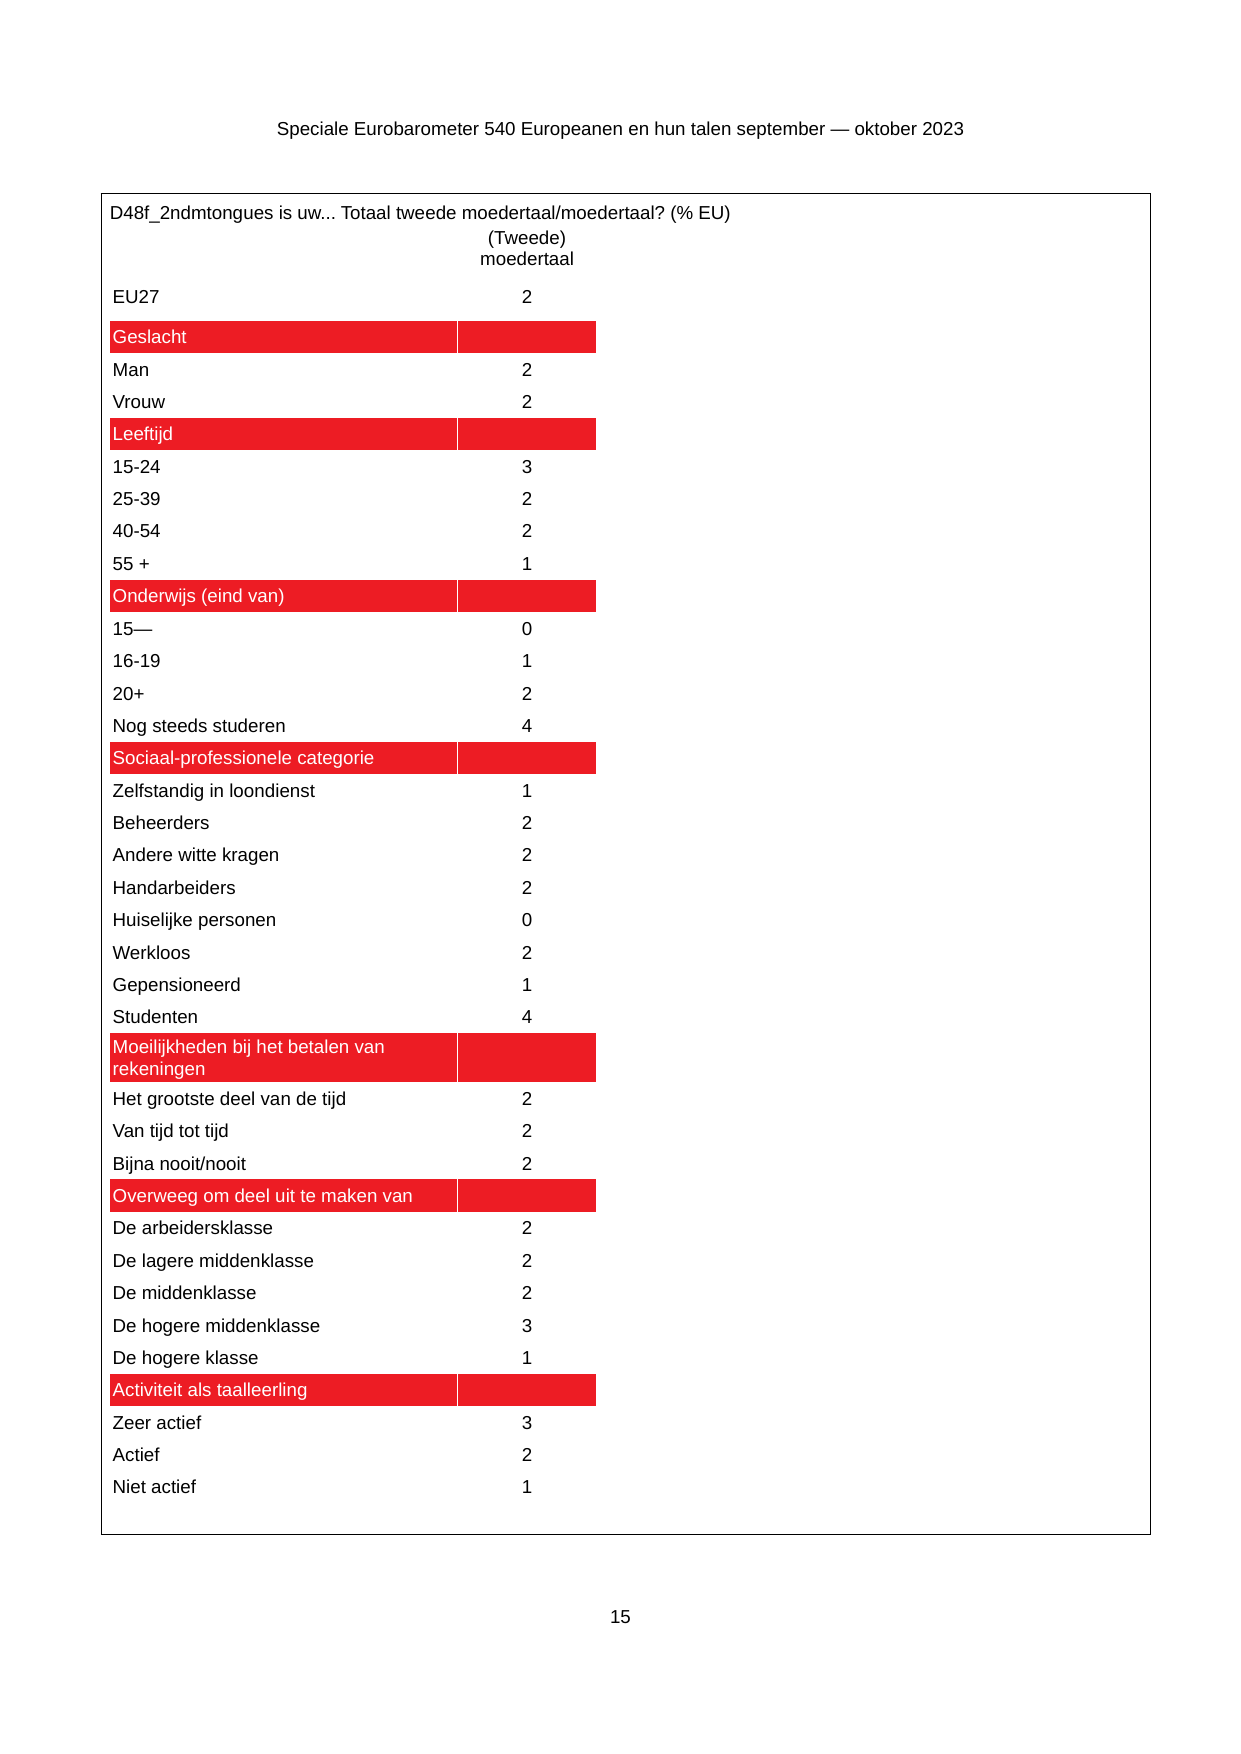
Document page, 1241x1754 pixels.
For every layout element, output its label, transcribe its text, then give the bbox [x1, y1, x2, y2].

table_cell Actief [110, 1439, 457, 1471]
table_cell Zeer actief [110, 1406, 457, 1438]
table_cell 25-39 [110, 483, 457, 515]
table_cell [458, 321, 596, 353]
table_cell 2 [458, 1115, 596, 1147]
table_cell 2 [458, 806, 596, 839]
table_cell 1 [458, 1341, 596, 1374]
table_cell 4 [458, 709, 596, 742]
table_cell [458, 1179, 596, 1212]
table_cell Moeilijkheden bij het betalen van rekeningen [110, 1033, 457, 1082]
table_cell 2 [458, 1277, 596, 1309]
table_cell Overweeg om deel uit te maken van [110, 1179, 457, 1212]
table_header (Tweede) moedertaal [458, 224, 596, 272]
table_cell Vrouw [110, 385, 457, 418]
table_cell Onderwijs (eind van) [110, 580, 457, 612]
table_cell 2 [458, 353, 596, 385]
table_cell Huiselijke personen [110, 904, 457, 936]
text D48f_2ndmtongues is uw... Totaal tweede moedertaal/moedertaal? (% EU) [109, 202, 1142, 223]
table_cell [458, 1033, 596, 1082]
table_cell 16-19 [110, 645, 457, 677]
table_cell 3 [458, 450, 596, 482]
table_cell Andere witte kragen [110, 839, 457, 871]
table_cell 20+ [110, 677, 457, 709]
table_cell 40-54 [110, 515, 457, 547]
table_cell [458, 1374, 596, 1406]
table_cell Geslacht [110, 321, 457, 353]
table_cell [458, 418, 596, 450]
table_cell 0 [458, 904, 596, 936]
table_cell 3 [458, 1309, 596, 1341]
table_cell 2 [458, 936, 596, 968]
table_cell Zelfstandig in loondienst [110, 774, 457, 806]
table_cell 0 [458, 612, 596, 644]
table_cell Beheerders [110, 806, 457, 839]
table_cell 15— [110, 612, 457, 644]
table_cell De arbeidersklasse [110, 1212, 457, 1244]
table_cell 2 [458, 677, 596, 709]
table_header [110, 224, 457, 272]
table_cell 4 [458, 1001, 596, 1033]
table_cell 1 [458, 645, 596, 677]
table_cell Werkloos [110, 936, 457, 968]
table_cell 3 [458, 1406, 596, 1438]
table_cell Man [110, 353, 457, 385]
table_cell 2 [458, 1244, 596, 1277]
table_cell Van tijd tot tijd [110, 1115, 457, 1147]
table_cell 15-24 [110, 450, 457, 482]
table_cell 55 + [110, 547, 457, 580]
table_cell 2 [458, 1439, 596, 1471]
table_cell 2 [458, 1082, 596, 1114]
table_cell Gepensioneerd [110, 969, 457, 1001]
table_cell 1 [458, 774, 596, 806]
table_cell Niet actief [110, 1471, 457, 1503]
table_cell [458, 580, 596, 612]
table_cell De hogere klasse [110, 1341, 457, 1374]
table_cell 1 [458, 1471, 596, 1503]
table_cell 2 [458, 839, 596, 871]
table_cell 1 [458, 969, 596, 1001]
table_cell Handarbeiders [110, 871, 457, 904]
table_cell 2 [458, 385, 596, 418]
table_cell 2 [458, 1147, 596, 1179]
table_cell 2 [458, 273, 596, 321]
table_cell [458, 742, 596, 774]
table_cell 2 [458, 1212, 596, 1244]
table_cell EU27 [110, 273, 457, 321]
table_cell Nog steeds studeren [110, 709, 457, 742]
table_cell 2 [458, 871, 596, 904]
table_cell Studenten [110, 1001, 457, 1033]
table_cell Activiteit als taalleerling [110, 1374, 457, 1406]
table_cell Het grootste deel van de tijd [110, 1082, 457, 1114]
table_cell 2 [458, 483, 596, 515]
table_cell De lagere middenklasse [110, 1244, 457, 1277]
table_cell Sociaal-professionele categorie [110, 742, 457, 774]
table_cell 2 [458, 515, 596, 547]
table_cell 1 [458, 547, 596, 580]
table_cell De hogere middenklasse [110, 1309, 457, 1341]
table_cell Leeftijd [110, 418, 457, 450]
table_cell Bijna nooit/nooit [110, 1147, 457, 1179]
table_cell De middenklasse [110, 1277, 457, 1309]
